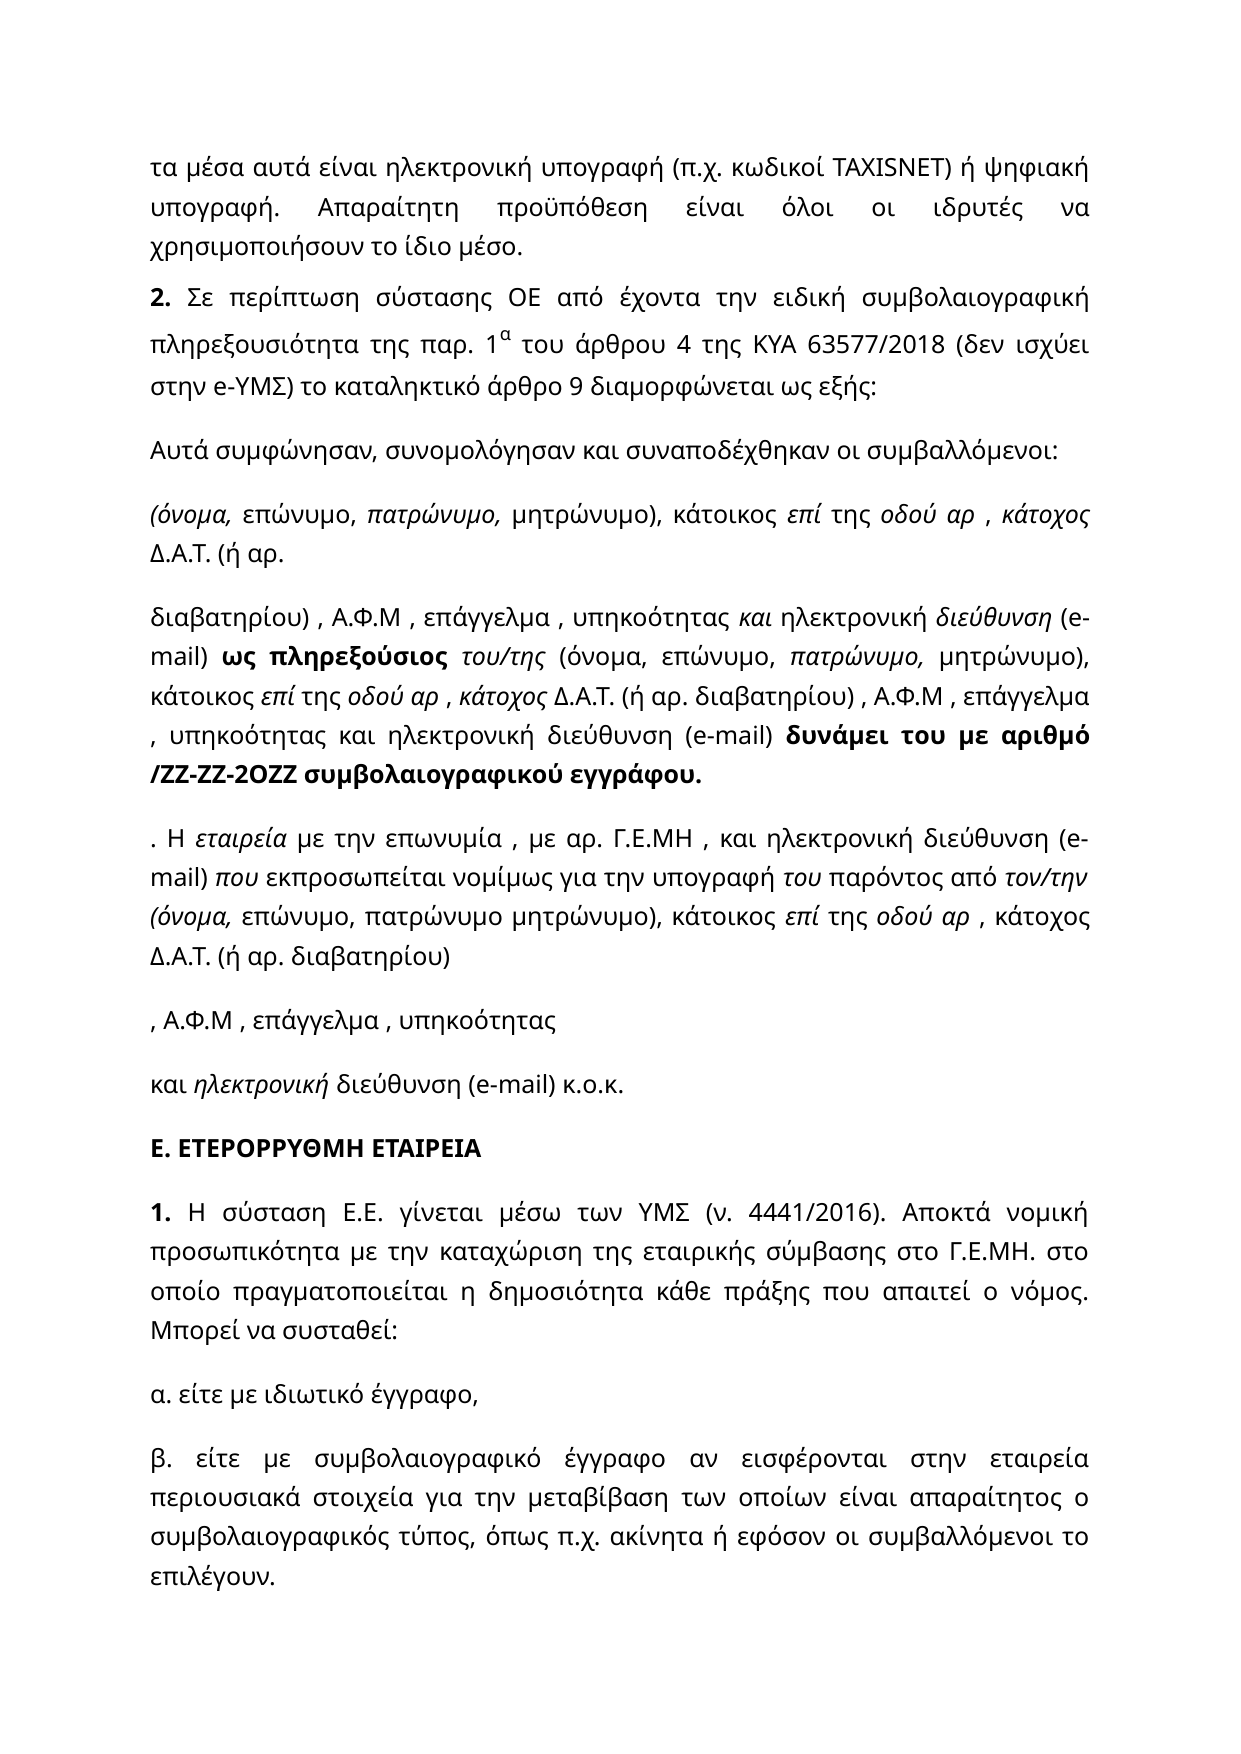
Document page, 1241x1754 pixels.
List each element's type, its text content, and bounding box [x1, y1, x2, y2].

text 2. Σε περίπτωση σύστασης ΟΕ από έχοντα την ειδική συμβολαιογραφική πληρεξουσιότητα της παρ. 1α του άρθρου 4 της ΚΥΑ 63577/2018 (δεν ισχύει στην e-ΥΜΣ) το καταληκτικό άρθρο 9 διαμορφώνεται ως εξής: [150, 280, 1090, 402]
text 1. Η σύσταση Ε.Ε. γίνεται μέσω των ΥΜΣ (ν. 4441/2016). Αποκτά νομική προσωπικότητα με την καταχώριση της εταιρικής σύμβασης στο Γ.Ε.ΜΗ. στο οποίο πραγματοποιείται η δημοσιότητα κάθε πράξης που απαιτεί ο νόμος. Μπορεί να συσταθεί: [150, 1195, 1090, 1346]
text . Η εταιρεία με την επωνυμία , με αρ. Γ.Ε.ΜΗ , και ηλεκτρονική διεύθυνση (e-mail) που εκπροσωπείται νομίμως για την υπογραφή του παρόντος από τον/την (όνομα, επώνυμο, πατρώνυμο μητρώνυμο), κάτοικος επί της οδού αρ , κάτοχος Δ.Α.Τ. (ή αρ. διαβατηρίου) [150, 821, 1090, 972]
text τα μέσα αυτά είναι ηλεκτρονική υπογραφή (π.χ. κωδικοί TAXISNET) ή ψηφιακή υπογραφή. Απαραίτητη προϋπόθεση είναι όλοι οι ιδρυτές να χρησιμοποιήσουν το ίδιο μέσο. [150, 150, 1090, 262]
text , Α.Φ.Μ , επάγγελμα , υπηκοότητας [150, 1002, 1090, 1036]
text και ηλεκτρονική διεύθυνση (e-mail) κ.ο.κ. [150, 1066, 1090, 1101]
text β. είτε με συμβολαιογραφικό έγγραφο αν εισφέρονται στην εταιρεία περιουσιακά στοιχεία για την μεταβίβαση των οποίων είναι απαραίτητος ο συμβολαιογραφικός τύπος, όπως π.χ. ακίνητα ή εφόσον οι συμβαλλόμενοι το επιλέγουν. [150, 1441, 1090, 1592]
text (όνομα, επώνυμο, πατρώνυμο, μητρώνυμο), κάτοικος επί της οδού αρ , κάτοχος Δ.Α.Τ. (ή αρ. [150, 496, 1090, 570]
text α. είτε με ιδιωτικό έγγραφο, [150, 1376, 1090, 1411]
text διαβατηρίου) , Α.Φ.Μ , επάγγελμα , υπηκοότητας και ηλεκτρονική διεύθυνση (e-mail) ως πληρεξούσιος του/της (όνομα, επώνυμο, πατρώνυμο, μητρώνυμο), κάτοικος επί της οδού αρ , κάτοχος Δ.Α.Τ. (ή αρ. διαβατηρίου) , Α.Φ.Μ , επάγγελμα , υπηκοότητας και ηλεκτρονική διεύθυνση (e-mail) δυνάμει του με αριθμό /ΖΖ-ΖΖ-2ΟΖΖ συμβολαιογραφικού εγγράφου. [150, 600, 1090, 791]
text Αυτά συμφώνησαν, συνομολόγησαν και συναποδέχθηκαν οι συμβαλλόμενοι: [150, 432, 1090, 466]
text Ε. ΕΤΕΡΟΡΡΥΘΜΗ ΕΤΑΙΡΕΙΑ [150, 1131, 1090, 1165]
